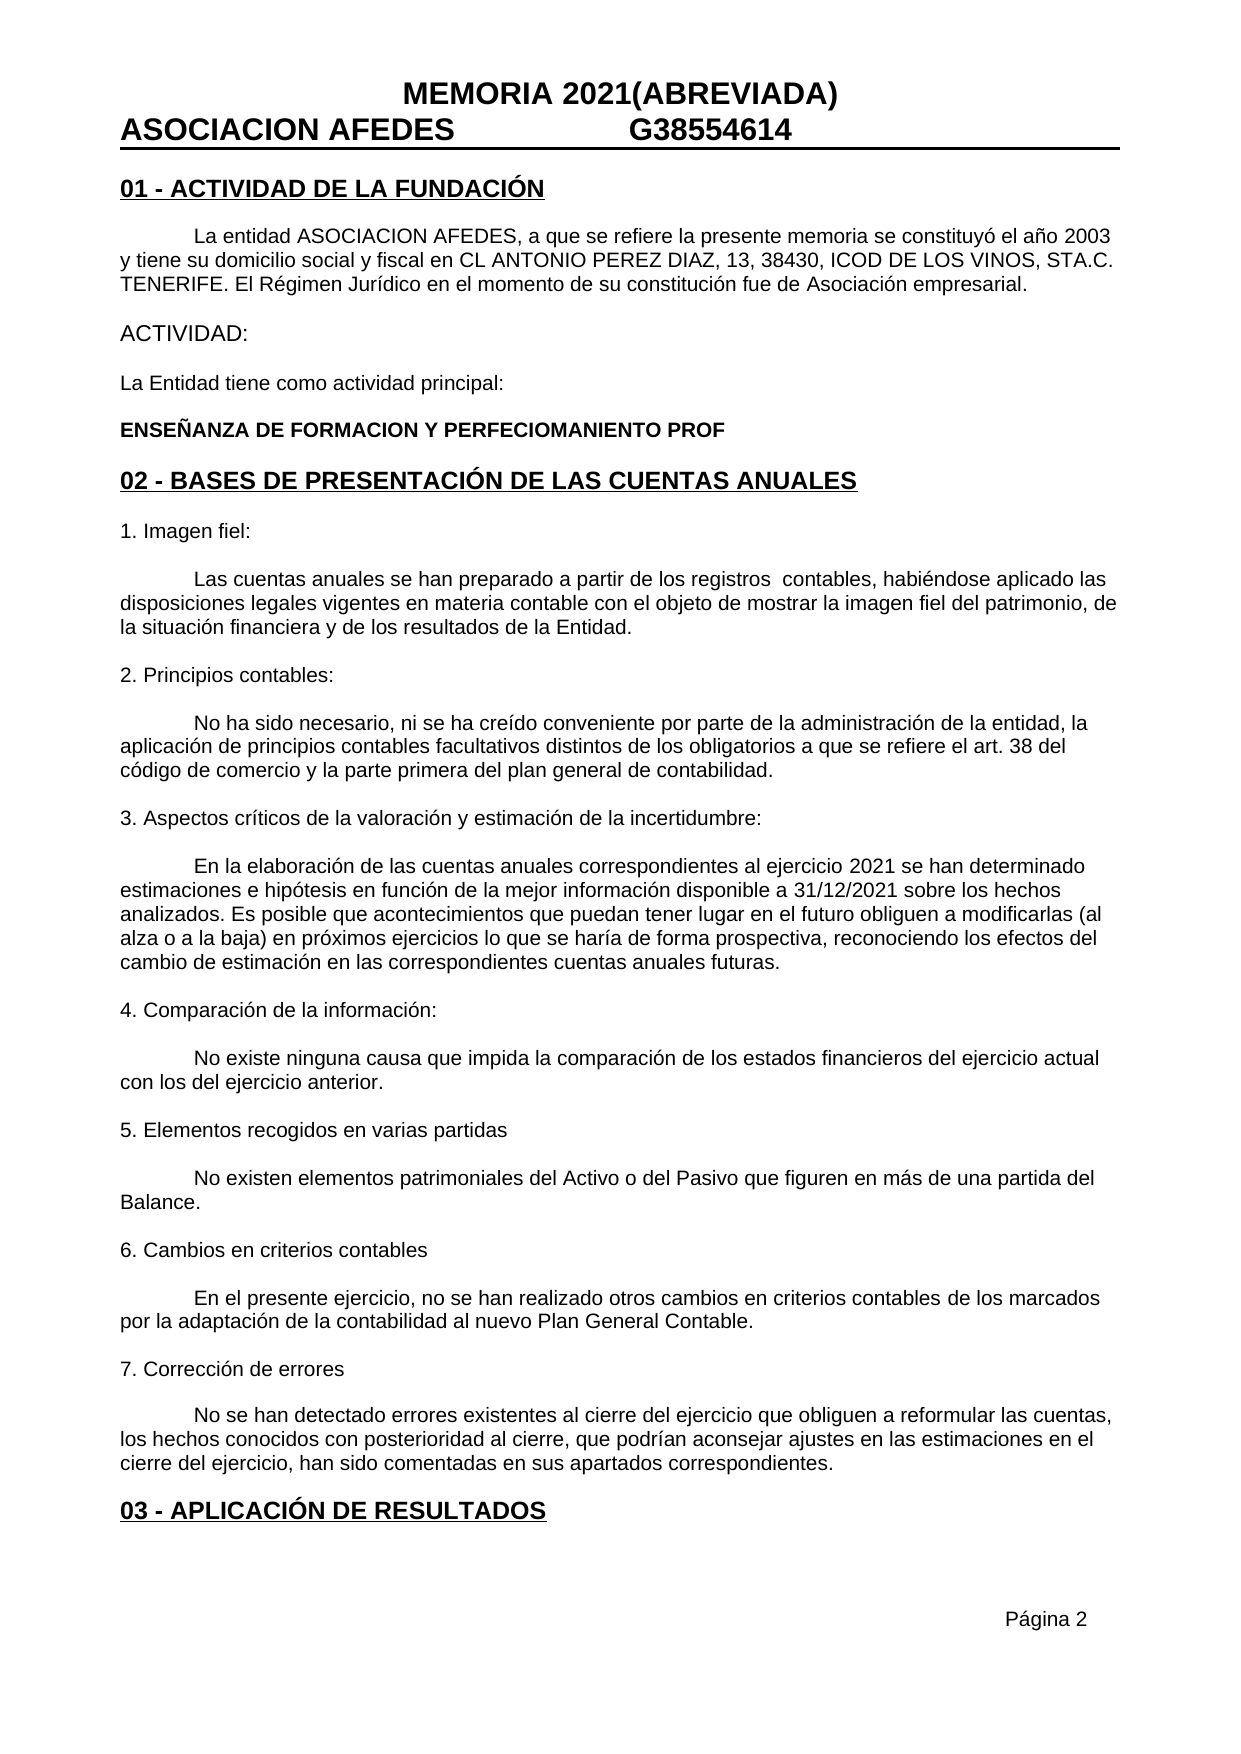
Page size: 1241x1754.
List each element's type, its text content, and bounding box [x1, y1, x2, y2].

text 03 - APLICACIÓN DE RESULTADOS [120, 1496, 1120, 1525]
text La entidad ASOCIACION AFEDES, a que se refiere la presente memoria se constituyó el año 2003 y tiene su domicilio social y fiscal en CL ANTONIO PEREZ DIAZ, 13, 38430, ICOD DE LOS VINOS, STA.C. TENERIFE. El Régimen Jurídico en el momento de su constitución fue de Asociación empresarial. [120, 224, 1120, 296]
text 01 - ACTIVIDAD DE LA FUNDACIÓN [120, 174, 1120, 203]
text 02 - BASES DE PRESENTACIÓN DE LAS CUENTAS ANUALES [120, 466, 1120, 495]
text ACTIVIDAD: [120, 320, 1120, 346]
text 3. Aspectos críticos de la valoración y estimación de la incertidumbre: [120, 806, 1120, 830]
text 4. Comparación de la información: [120, 998, 1120, 1022]
text En la elaboración de las cuentas anuales correspondientes al ejercicio 2021 se han determinado estimaciones e hipótesis en función de la mejor información disponible a 31/12/2021 sobre los hechos analizados. Es posible que acontecimientos que puedan tener lugar en el futuro obliguen a modificarlas (al alza o a la baja) en próximos ejercicios lo que se haría de forma prospectiva, reconociendo los efectos del cambio de estimación en las correspondientes cuentas anuales futuras. [120, 854, 1120, 974]
text Las cuentas anuales se han preparado a partir de los registros contables, habiéndose aplicado las disposiciones legales vigentes en materia contable con el objeto de mostrar la imagen fiel del patrimonio, de la situación financiera y de los resultados de la Entidad. [120, 567, 1120, 638]
text 5. Elementos recogidos en varias partidas [120, 1118, 1120, 1142]
text En el presente ejercicio, no se han realizado otros cambios en criterios contables de los marcados por la adaptación de la contabilidad al nuevo Plan General Contable. [120, 1285, 1120, 1333]
text La Entidad tiene como actividad principal: [120, 370, 1120, 394]
text 2. Principios contables: [120, 662, 1120, 686]
text No existen elementos patrimoniales del Activo o del Pasivo que figuren en más de una partida del Balance. [120, 1166, 1120, 1213]
text No existe ninguna causa que impida la comparación de los estados financieros del ejercicio actual con los del ejercicio anterior. [120, 1046, 1120, 1094]
text No se han detectado errores existentes al cierre del ejercicio que obliguen a reformular las cuentas, los hechos conocidos con posterioridad al cierre, que podrían aconsejar ajustes en las estimaciones en el cierre del ejercicio, han sido comentadas en sus apartados correspondientes. [120, 1403, 1120, 1474]
text 6. Cambios en criterios contables [120, 1237, 1120, 1261]
text 7. Corrección de errores [120, 1357, 1120, 1381]
text No ha sido necesario, ni se ha creído conveniente por parte de la administración de la entidad, la aplicación de principios contables facultativos distintos de los obligatorios a que se refiere el art. 38 del código de comercio y la parte primera del plan general de contabilidad. [120, 710, 1120, 782]
text 1. Imagen fiel: [120, 519, 1120, 543]
text ENSEÑANZA DE FORMACION Y PERFECIOMANIENTO PROF [120, 418, 1120, 442]
